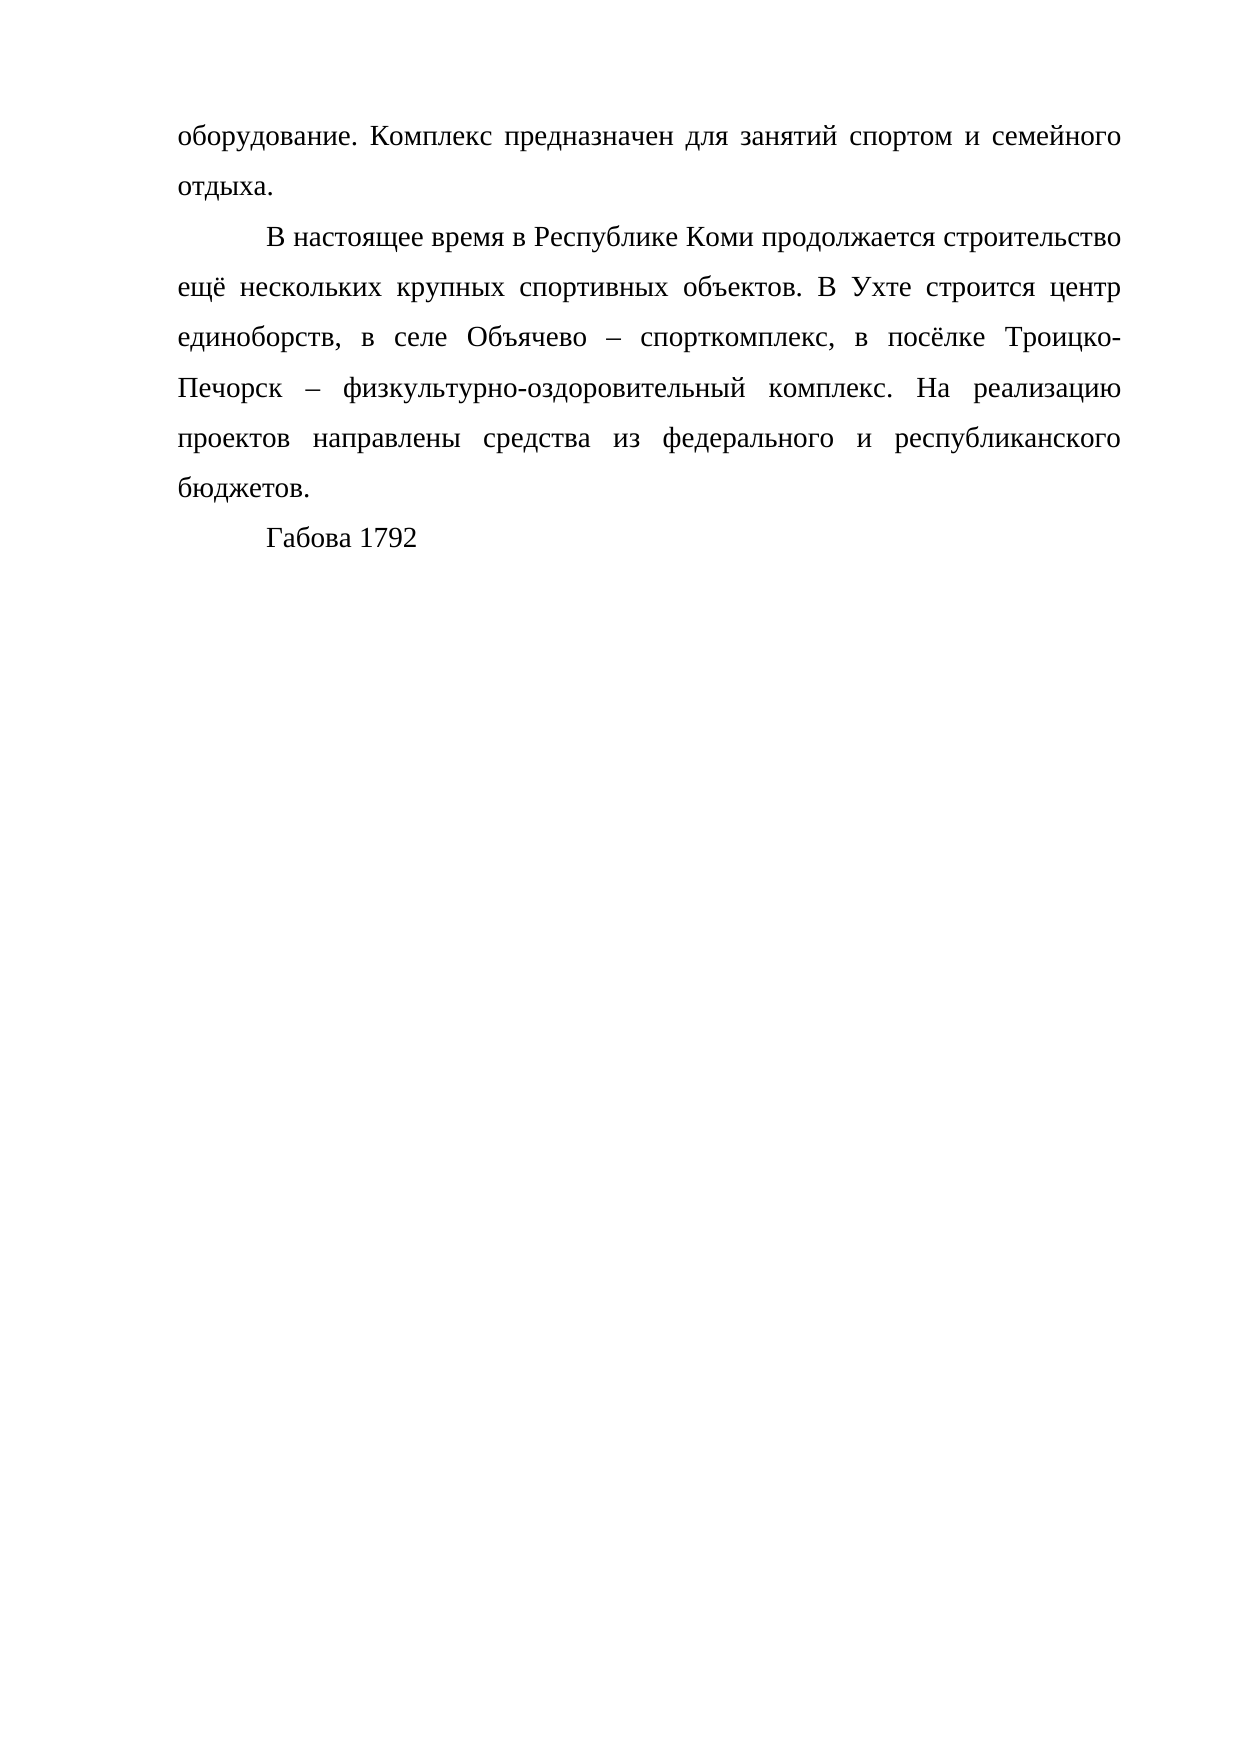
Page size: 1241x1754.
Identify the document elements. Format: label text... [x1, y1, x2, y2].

text Габова 1792 [177, 521, 1122, 554]
text оборудование. Комплекс предназначен для занятий спортом и семейного отдыха. [177, 118, 1122, 202]
text В настоящее время в Республике Коми продолжается строительство ещё нескольких крупных спортивных объектов. В Ухте строится центр единоборств, в селе Объячево – спорткомплекс, в посёлке Троицко-Печорск – физкультурно-оздоровительный комплекс. На реализацию проектов направлены средства из федерального и республиканского бюджетов. [177, 219, 1122, 504]
